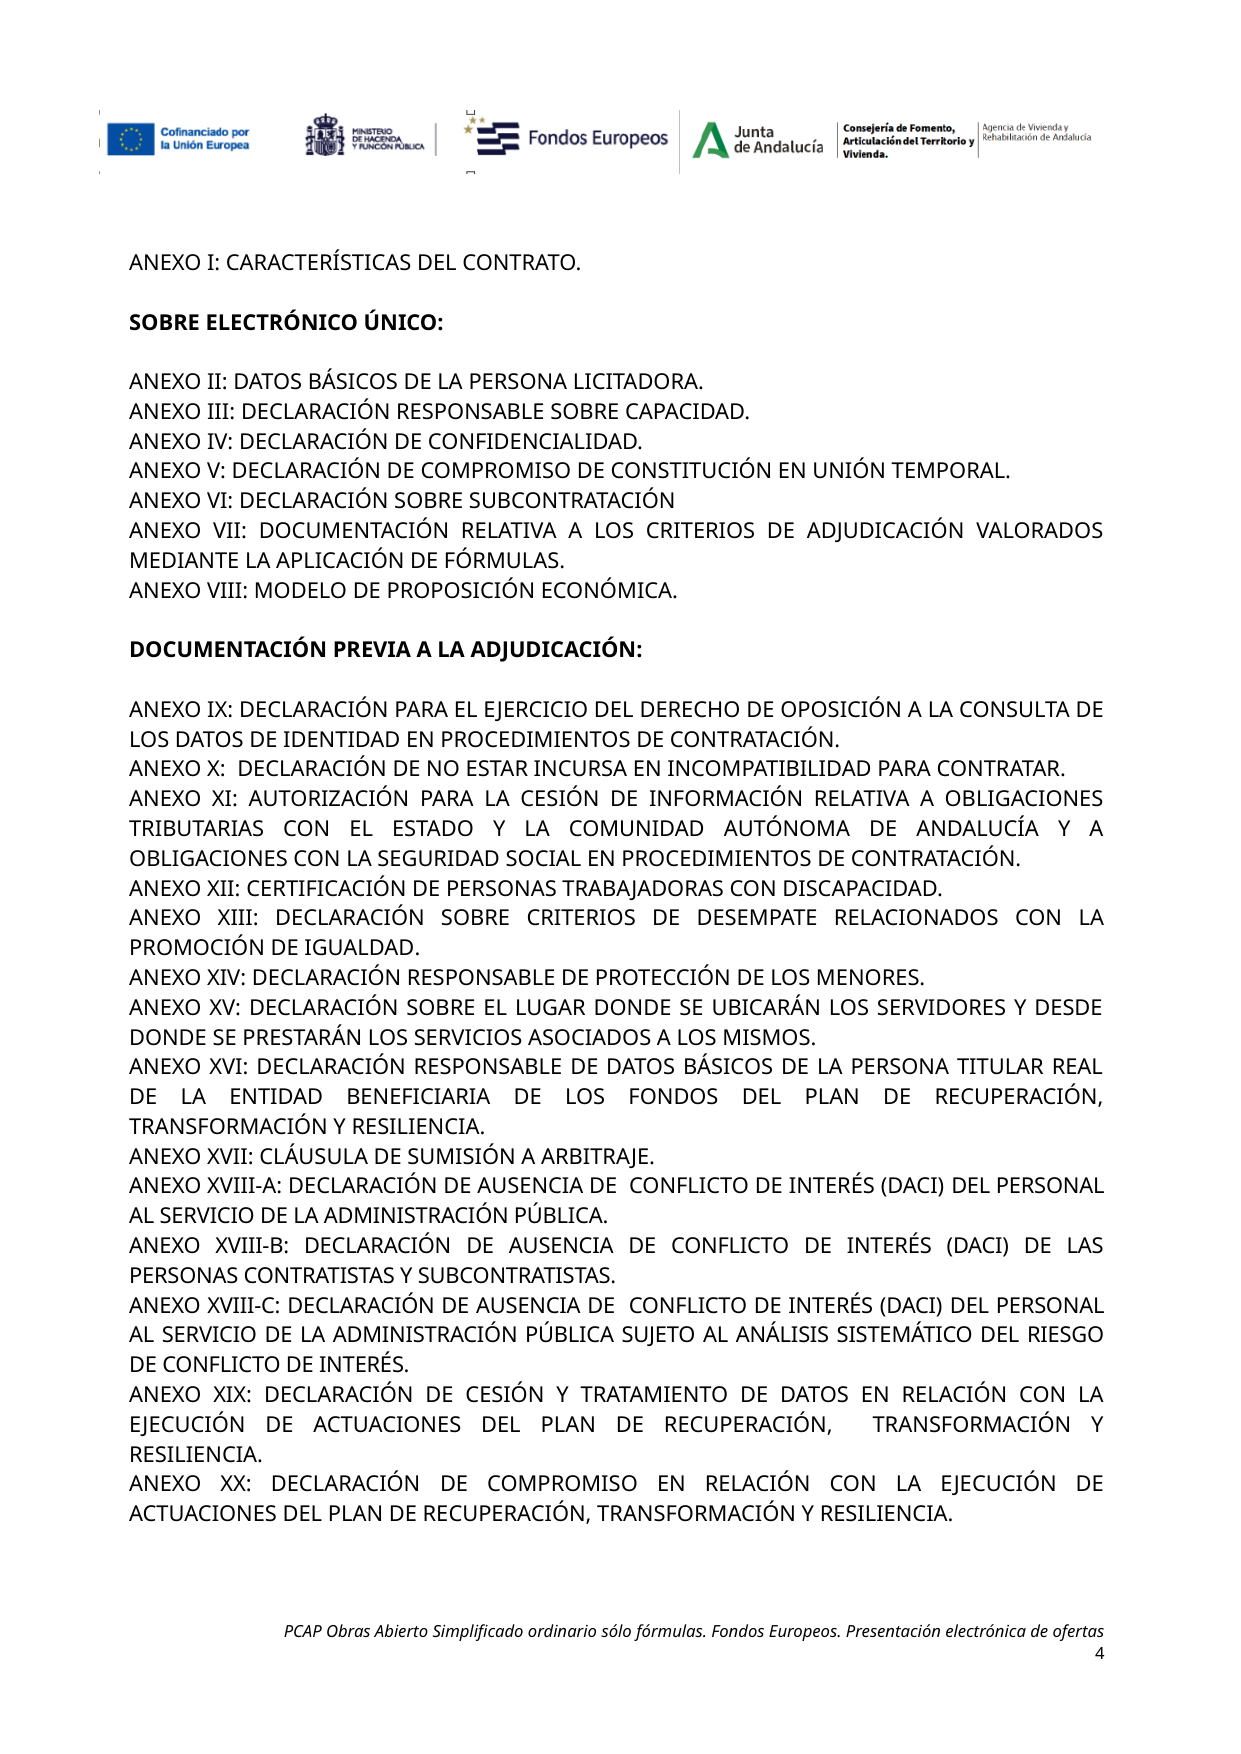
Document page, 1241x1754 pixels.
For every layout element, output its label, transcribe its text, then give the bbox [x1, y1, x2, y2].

text ANEXO XIX: DECLARACIÓN DE CESIÓN Y TRATAMIENTO DE DATOS EN RELACIÓN CON LA EJECUCIÓN DE ACTUACIONES DEL PLAN DE RECUPERACIÓN, TRANSFORMACIÓN Y RESILIENCIA. [129, 1379, 1104, 1468]
text ANEXO XVIII-A: DECLARACIÓN DE AUSENCIA DE CONFLICTO DE INTERÉS (DACI) DEL PERSONAL AL SERVICIO DE LA ADMINISTRACIÓN PÚBLICA. [129, 1171, 1104, 1230]
text ANEXO XV: DECLARACIÓN SOBRE EL LUGAR DONDE SE UBICARÁN LOS SERVIDORES Y DESDE DONDE SE PRESTARÁN LOS SERVICIOS ASOCIADOS A LOS MISMOS. [129, 992, 1104, 1051]
text ANEXO XVIII-B: DECLARACIÓN DE AUSENCIA DE CONFLICTO DE INTERÉS (DACI) DE LAS PERSONAS CONTRATISTAS Y SUBCONTRATISTAS. [129, 1230, 1104, 1290]
text ANEXO IV: DECLARACIÓN DE CONFIDENCIALIDAD. [129, 426, 1104, 456]
text ANEXO XIV: DECLARACIÓN RESPONSABLE DE PROTECCIÓN DE LOS MENORES. [129, 962, 1104, 992]
text ANEXO IX: DECLARACIÓN PARA EL EJERCICIO DEL DERECHO DE OPOSICIÓN A LA CONSULTA DE LOS DATOS DE IDENTIDAD EN PROCEDIMIENTOS DE CONTRATACIÓN. [129, 694, 1104, 753]
text ANEXO II: DATOS BÁSICOS DE LA PERSONA LICITADORA. [129, 366, 1104, 396]
text ANEXO XX: DECLARACIÓN DE COMPROMISO EN RELACIÓN CON LA EJECUCIÓN DE ACTUACIONES DEL PLAN DE RECUPERACIÓN, TRANSFORMACIÓN Y RESILIENCIA. [129, 1468, 1104, 1528]
text ANEXO V: DECLARACIÓN DE COMPROMISO DE CONSTITUCIÓN EN UNIÓN TEMPORAL. [129, 456, 1104, 485]
text ANEXO XIII: DECLARACIÓN SOBRE CRITERIOS DE DESEMPATE RELACIONADOS CON LA PROMOCIÓN DE IGUALDAD. [129, 902, 1104, 962]
text ANEXO I: CARACTERÍSTICAS DEL CONTRATO. [129, 247, 1104, 277]
text SOBRE ELECTRÓNICO ÚNICO: [129, 307, 1104, 336]
picture [99, 107, 1104, 174]
text ANEXO XVII: CLÁUSULA DE SUMISIÓN A ARBITRAJE. [129, 1141, 1104, 1171]
text ANEXO X: DECLARACIÓN DE NO ESTAR INCURSA EN INCOMPATIBILIDAD PARA CONTRATAR. [129, 753, 1104, 783]
text ANEXO III: DECLARACIÓN RESPONSABLE SOBRE CAPACIDAD. [129, 396, 1104, 426]
text DOCUMENTACIÓN PREVIA A LA ADJUDICACIÓN: [129, 634, 1104, 664]
text ANEXO XII: CERTIFICACIÓN DE PERSONAS TRABAJADORAS CON DISCAPACIDAD. [129, 873, 1104, 902]
text ANEXO XVIII-C: DECLARACIÓN DE AUSENCIA DE CONFLICTO DE INTERÉS (DACI) DEL PERSONAL AL SERVICIO DE LA ADMINISTRACIÓN PÚBLICA SUJETO AL ANÁLISIS SISTEMÁTICO DEL RIESGO DE CONFLICTO DE INTERÉS. [129, 1290, 1104, 1379]
text ANEXO XI: AUTORIZACIÓN PARA LA CESIÓN DE INFORMACIÓN RELATIVA A OBLIGACIONES TRIBUTARIAS CON EL ESTADO Y LA COMUNIDAD AUTÓNOMA DE ANDALUCÍA Y A OBLIGACIONES CON LA SEGURIDAD SOCIAL EN PROCEDIMIENTOS DE CONTRATACIÓN. [129, 783, 1104, 873]
text ANEXO VII: DOCUMENTACIÓN RELATIVA A LOS CRITERIOS DE ADJUDICACIÓN VALORADOS MEDIANTE LA APLICACIÓN DE FÓRMULAS. [129, 515, 1104, 575]
text ANEXO XVI: DECLARACIÓN RESPONSABLE DE DATOS BÁSICOS DE LA PERSONA TITULAR REAL DE LA ENTIDAD BENEFICIARIA DE LOS FONDOS DEL PLAN DE RECUPERACIÓN, TRANSFORMACIÓN Y RESILIENCIA. [129, 1051, 1104, 1141]
text ANEXO VI: DECLARACIÓN SOBRE SUBCONTRATACIÓN [129, 485, 1104, 515]
text ANEXO VIII: MODELO DE PROPOSICIÓN ECONÓMICA. [129, 575, 1104, 604]
